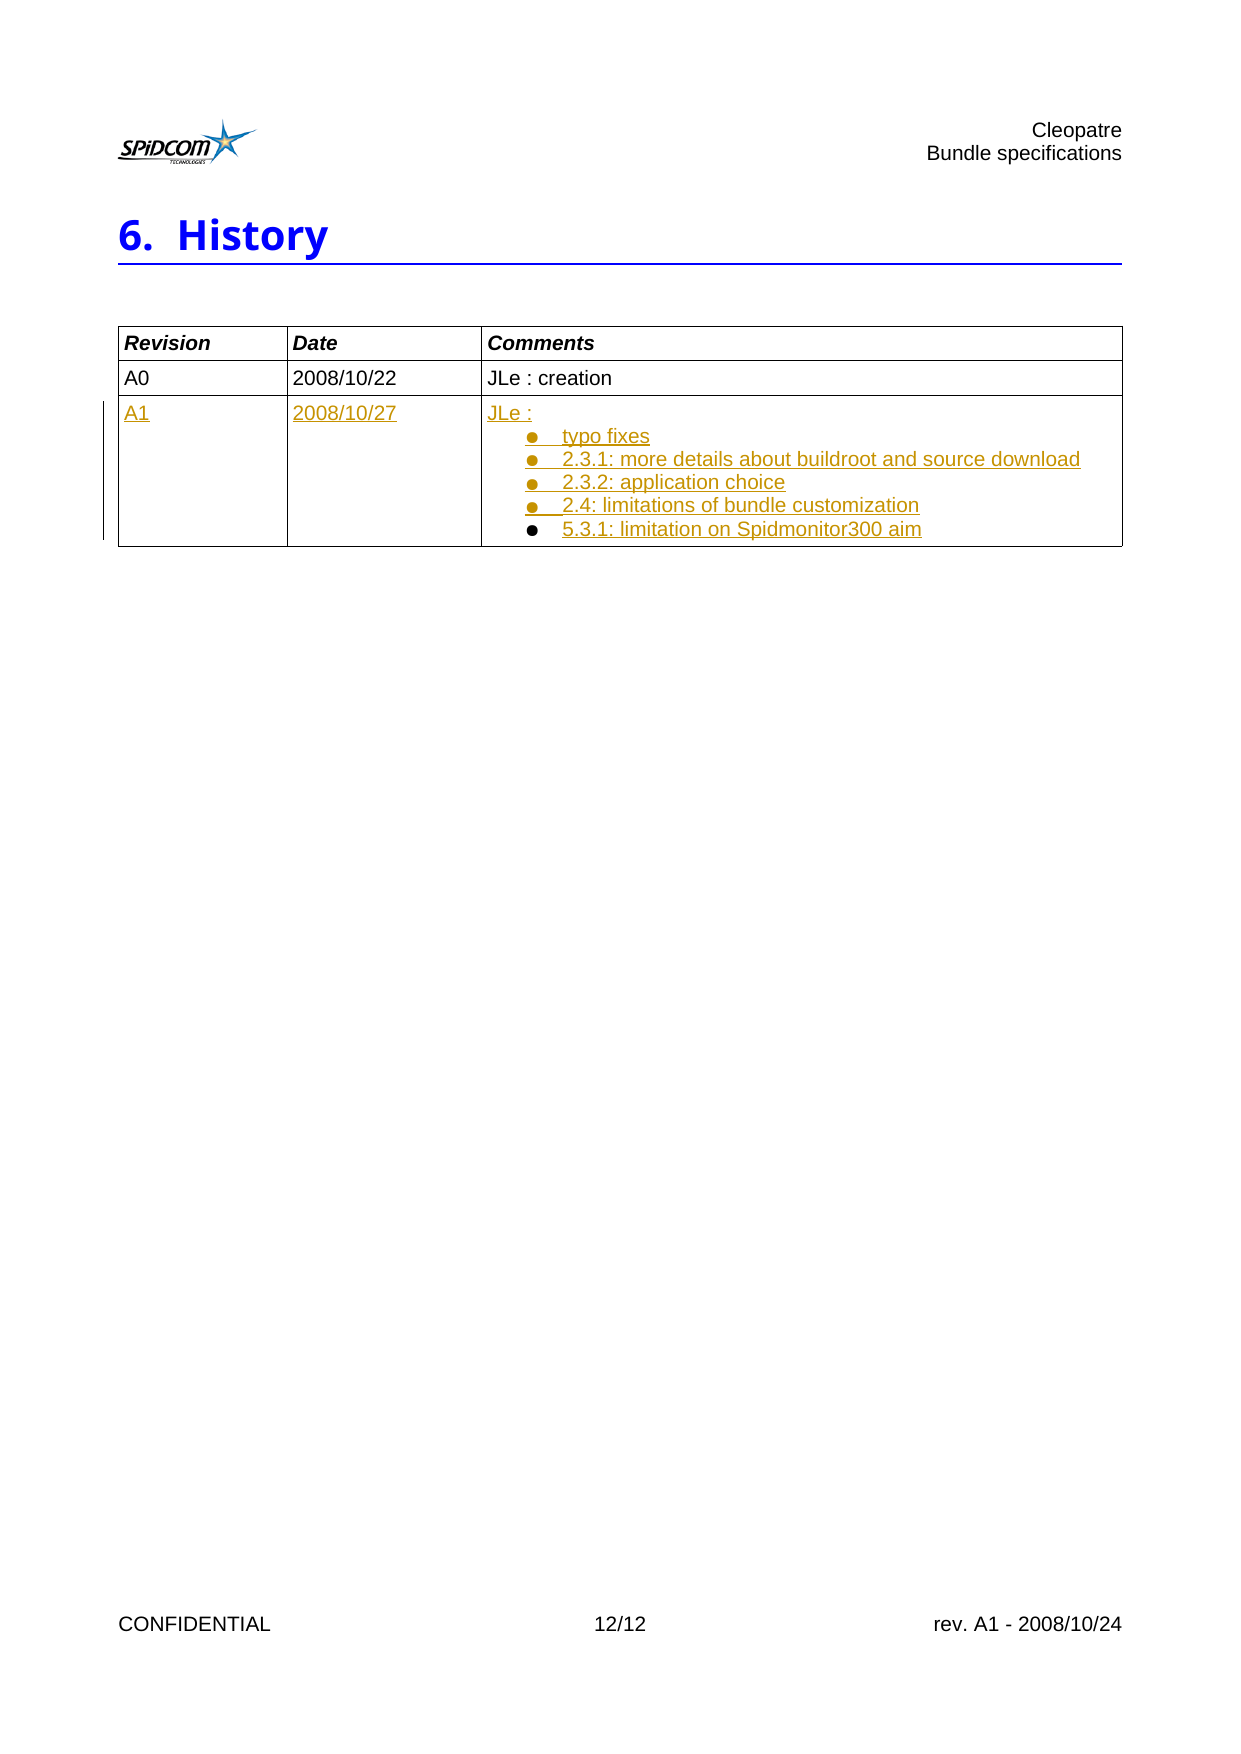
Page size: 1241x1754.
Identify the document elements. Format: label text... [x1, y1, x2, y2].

table_cell 2008/10/27 [288, 396, 481, 546]
subtitle History [118, 206, 1122, 263]
table_header Comments [482, 327, 1122, 360]
table_cell JLe : creation [482, 361, 1122, 395]
picture [117, 118, 258, 165]
table_cell A0 [119, 361, 287, 395]
table_header Revision [119, 327, 287, 360]
table_cell A1 [119, 396, 287, 546]
table_cell 2008/10/22 [288, 361, 481, 395]
table_header Date [288, 327, 481, 360]
table_cell JLe : typo fixes 2.3.1: more details about buildroot and source download 2.3.2: application choice 2.4: limitations of bundle customization 5.3.1: limitation on Spidmonitor300 aim [482, 396, 1122, 546]
